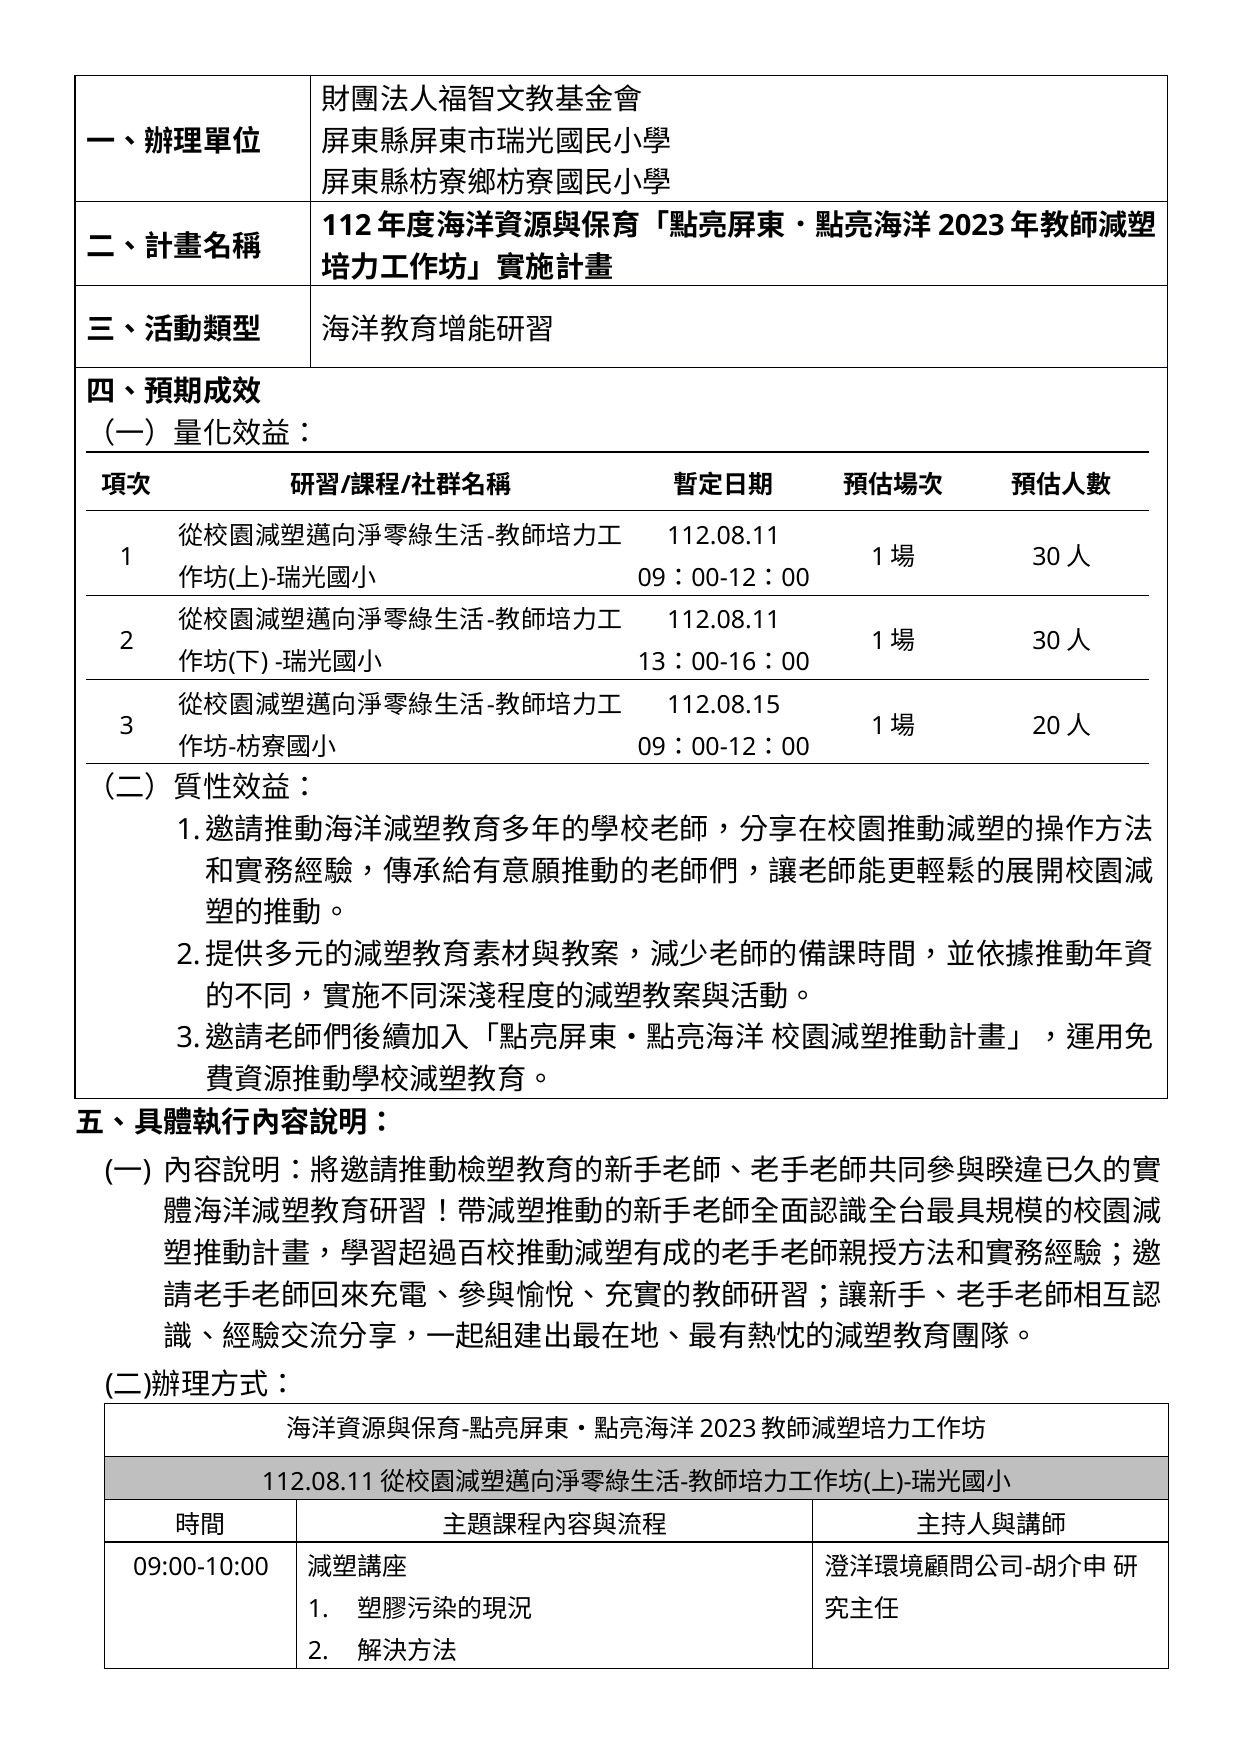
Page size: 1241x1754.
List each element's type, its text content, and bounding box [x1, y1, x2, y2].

table_header 項次 [86, 453, 167, 510]
table_header 研習/課程/社群名稱 [167, 453, 634, 510]
table_cell 從校園減塑邁向淨零綠生活-教師培力工作坊(下) -瑞光國小 [167, 596, 634, 679]
table_cell 112年度海洋資源與保育「點亮屏東．點亮海洋2023年教師減塑培力工作坊」實施計畫 [311, 202, 1167, 285]
table_cell 1 [86, 511, 167, 594]
table_header 海洋資源與保育-點亮屏東‧點亮海洋2023教師減塑培力工作坊 [105, 1404, 1168, 1456]
table_cell 三、活動類型 [76, 286, 310, 367]
table_header 財團法人福智文教基金會 屏東縣屏東市瑞光國民小學 屏東縣枋寮鄉枋寮國民小學 [311, 76, 1167, 201]
table_cell 2 [86, 596, 167, 679]
table_header 暫定日期 [634, 453, 812, 510]
table_cell 從校園減塑邁向淨零綠生活-教師培力工作坊(上)-瑞光國小 [167, 511, 634, 594]
table_cell 09:00-10:00 [105, 1543, 296, 1667]
table_cell 減塑講座 塑膠污染的現況 解決方法 源頭減量 從自己開始 減塑行動案例分享 [297, 1543, 812, 1667]
table_cell 112.08.11 13：00-16：00 [634, 596, 812, 679]
table_header 一、辦理單位 [76, 76, 310, 201]
table_cell 海洋教育增能研習 [311, 286, 1167, 367]
table_cell 時間 [105, 1500, 296, 1541]
table_cell 1場 [812, 596, 974, 679]
table_cell 30人 [974, 596, 1149, 679]
table_cell 二、計畫名稱 [76, 202, 310, 285]
table_cell 主題課程內容與流程 [297, 1500, 812, 1541]
table_cell 四、預期成效 （一）量化效益： （二）質性效益： 邀請推動海洋減塑教育多年的學校老師，分享在校園推動減塑的操作方法和實務經驗，傳承給有意願推動的老師們，讓老師能更輕鬆的展開校園減塑的推動。 提供多元的減塑教育素材與教案，減少老師的備課時間，並依據推動年資的不同，實施不同深淺程度的減塑教案與活動。 邀請老師們後續加入「點亮屏東‧點亮海洋 校園減塑推動計畫」，運用免費資源推動學校減塑教育。 [76, 368, 1167, 1098]
table_cell 1場 [812, 680, 974, 763]
table_cell 20人 [974, 680, 1149, 763]
table_cell 澄洋環境顧問公司-胡介申 研究主任 [813, 1543, 1168, 1667]
table_cell 112.08.11 09：00-12：00 [634, 511, 812, 594]
text (二)辦理方式： [90, 1361, 1165, 1403]
table_cell 112.08.11從校園減塑邁向淨零綠生活-教師培力工作坊(上)-瑞光國小 [105, 1457, 1168, 1499]
table_cell 1場 [812, 511, 974, 594]
list 具體執行內容說明： [75, 1099, 1165, 1140]
table_cell 30人 [974, 511, 1149, 594]
table_cell 從校園減塑邁向淨零綠生活-教師培力工作坊-枋寮國小 [167, 680, 634, 763]
table_header 預估人數 [974, 453, 1149, 510]
table_cell 主持人與講師 [813, 1500, 1168, 1541]
table_cell 112.08.15 09：00-12：00 [634, 680, 812, 763]
table_header 預估場次 [812, 453, 974, 510]
list 內容說明：將邀請推動檢塑教育的新手老師、老手老師共同參與睽違已久的實體海洋減塑教育研習！帶減塑推動的新手老師全面認識全台最具規模的校園減塑推動計畫，學習超過百校推動減塑有成的老手老師親授方法和實務經驗；邀請老手老師回來充電、參與愉悅、充實的教師研習；讓新手、老手老師相互認識、經驗交流分享，一起組建出最在地、最有熱忱的減塑教育團隊。 [104, 1147, 1165, 1355]
table_cell 3 [86, 680, 167, 763]
